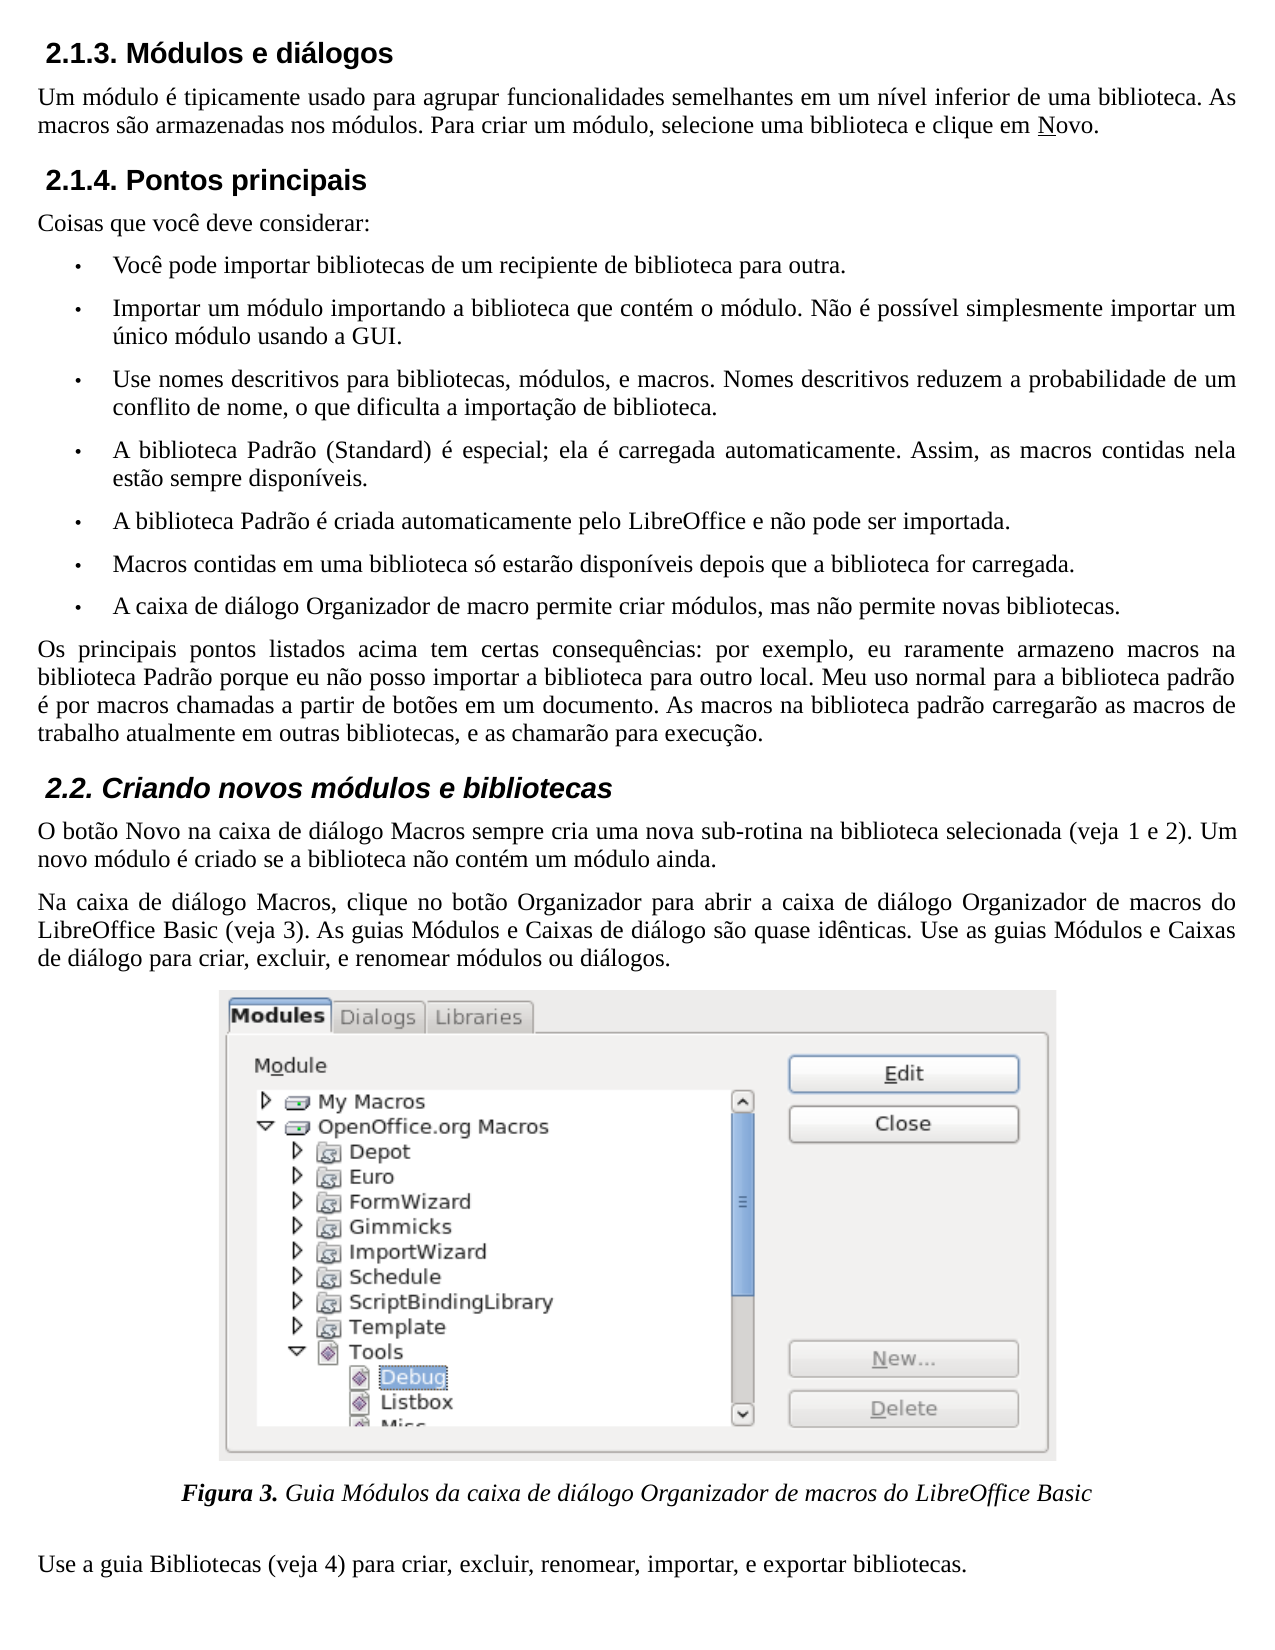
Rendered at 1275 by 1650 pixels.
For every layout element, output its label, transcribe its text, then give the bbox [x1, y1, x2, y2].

subtitle Criando novos módulos e bibliotecas [37, 772, 1237, 805]
text Figura 3. Guia Módulos da caixa de diálogo Organizador de macros do LibreOffice Basic [37, 1479, 1237, 1507]
list A caixa de diálogo Organizador de macro permite criar módulos, mas não permite novas bibliotecas. [75, 592, 1237, 620]
text Coisas que você deve considerar: [37, 208, 1237, 237]
text Um módulo é tipicamente usado para agrupar funcionalidades semelhantes em um nível inferior de uma biblioteca. As macros são armazenadas nos módulos. Para criar um módulo, selecione uma biblioteca e clique em Novo. [37, 82, 1237, 138]
subtitle Pontos principais [37, 163, 1237, 196]
picture [218, 990, 1057, 1461]
list Você pode importar bibliotecas de um recipiente de biblioteca para outra. [75, 251, 1237, 279]
list A biblioteca Padrão (Standard) é especial; ela é carregada automaticamente. Assim, as macros contidas nela estão sempre disponíveis. [75, 436, 1237, 492]
text Use a guia Bibliotecas (veja Figura 4) para criar, excluir, renomear, importar, e exportar bibliotecas. [37, 1550, 1237, 1578]
text Os principais pontos listados acima tem certas consequências: por exemplo, eu raramente armazeno macros na biblioteca Padrão porque eu não posso importar a biblioteca para outro local. Meu uso normal para a biblioteca padrão é por macros chamadas a partir de botões em um documento. As macros na biblioteca padrão carregarão as macros de trabalho atualmente em outras bibliotecas, e as chamarão para execução. [37, 635, 1237, 747]
text Na caixa de diálogo Macros, clique no botão Organizador para abrir a caixa de diálogo Organizador de macros do LibreOffice Basic (veja Figura 3). As guias Módulos e Caixas de diálogo são quase idênticas. Use as guias Módulos e Caixas de diálogo para criar, excluir, e renomear módulos ou diálogos. [37, 888, 1237, 972]
text O botão Novo na caixa de diálogo Macros sempre cria uma nova sub-rotina na biblioteca selecionada (veja Figura 1 e Figura 2). Um novo módulo é criado se a biblioteca não contém um módulo ainda. [37, 817, 1237, 873]
list Importar um módulo importando a biblioteca que contém o módulo. Não é possível simplesmente importar um único módulo usando a GUI. [75, 294, 1237, 350]
list Use nomes descritivos para bibliotecas, módulos, e macros. Nomes descritivos reduzem a probabilidade de um conflito de nome, o que dificulta a importação de biblioteca. [75, 365, 1237, 421]
list A biblioteca Padrão é criada automaticamente pelo LibreOffice e não pode ser importada. [75, 507, 1237, 535]
subtitle Módulos e diálogos [37, 37, 1237, 70]
list Macros contidas em uma biblioteca só estarão disponíveis depois que a biblioteca for carregada. [75, 549, 1237, 577]
